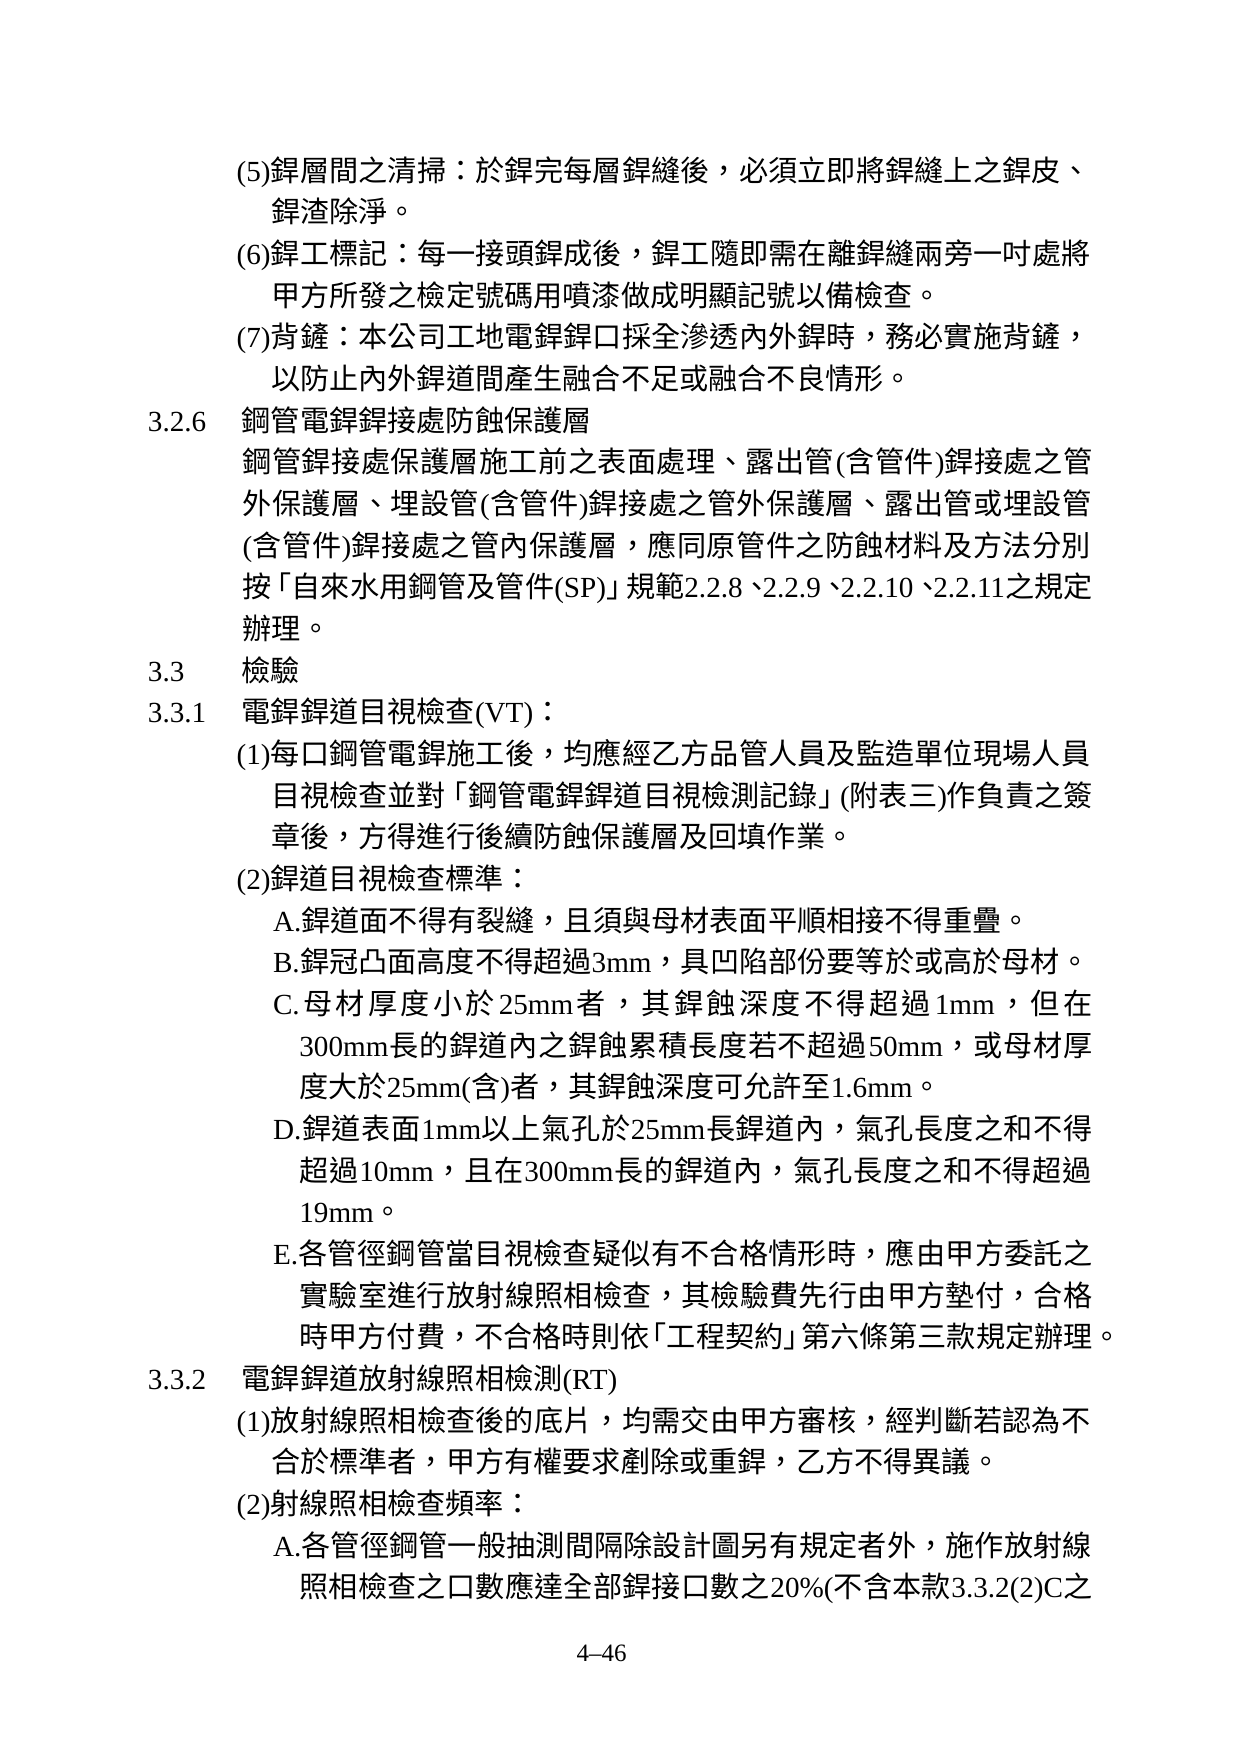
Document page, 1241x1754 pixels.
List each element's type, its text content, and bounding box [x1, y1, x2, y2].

text (1)放射線照相檢查後的底片，均需交由甲方審核，經判斷若認為不合於標準者，甲方有權要求剷除或重銲，乙方不得異議。 [236, 1398, 1092, 1481]
text 3.2.6 鋼管電銲銲接處防蝕保護層 [148, 398, 1092, 439]
text 3.3 檢驗 [148, 648, 1092, 689]
text (6)銲工標記：每一接頭銲成後，銲工隨即需在離銲縫兩旁一吋處將甲方所發之檢定號碼用噴漆做成明顯記號以備檢查。 [236, 231, 1092, 314]
text (1)每口鋼管電銲施工後，均應經乙方品管人員及監造單位現場人員目視檢查並對「鋼管電銲銲道目視檢測記錄」(附表三)作負責之簽章後，方得進行後續防蝕保護層及回填作業。 [236, 731, 1092, 856]
text A.銲道面不得有裂縫，且須與母材表面平順相接不得重疊。 [273, 898, 1092, 939]
text 3.3.2 電銲銲道放射線照相檢測(RT) [148, 1356, 1092, 1398]
text 3.3.1 電銲銲道目視檢查(VT)： [148, 689, 1092, 731]
text (7)背鏟：本公司工地電銲銲口採全滲透內外銲時，務必實施背鏟，以防止內外銲道間產生融合不足或融合不良情形。 [236, 314, 1092, 398]
text (2)銲道目視檢查標準： [236, 856, 1092, 898]
text (2)射線照相檢查頻率： [236, 1481, 1092, 1523]
text (5)銲層間之清掃：於銲完每層銲縫後，必須立即將銲縫上之銲皮、銲渣除淨。 [236, 148, 1092, 231]
text E.各管徑鋼管當目視檢查疑似有不合格情形時，應由甲方委託之實驗室進行放射線照相檢查，其檢驗費先行由甲方墊付，合格時甲方付費，不合格時則依「工程契約」第六條第三款規定辦理。 [273, 1231, 1092, 1356]
text D.銲道表面1mm以上氣孔於25mm長銲道內，氣孔長度之和不得超過10mm，且在300mm長的銲道內，氣孔長度之和不得超過19mm。 [273, 1106, 1092, 1231]
text C.母材厚度小於25mm者，其銲蝕深度不得超過1mm，但在300mm長的銲道內之銲蝕累積長度若不超過50mm，或母材厚度大於25mm(含)者，其銲蝕深度可允許至1.6mm。 [273, 981, 1092, 1106]
text A.各管徑鋼管一般抽測間隔除設計圖另有規定者外，施作放射線照相檢查之口數應達全部銲接口數之20%(不含本款3.3.2(2)C之不合格銲口及其加抽之銲口)，其中不足1口部分仍以1口計，且抽測之銲口與銲口間隔不得超過10口，並採全周(100%)放射線照相檢查為基準，檢驗所須費用內含於工程費中不另給價，若檢查不合格而修補後重照及追蹤檢查所需費用均由乙方負擔。 [273, 1523, 1092, 1606]
text 鋼管銲接處保護層施工前之表面處理、露出管(含管件)銲接處之管外保護層、埋設管(含管件)銲接處之管外保護層、露出管或埋設管(含管件)銲接處之管內保護層，應同原管件之防蝕材料及方法分別按「自來水用鋼管及管件(SP)」規範2.2.8、2.2.9、2.2.10、2.2.11之規定辦理。 [242, 439, 1092, 648]
text B.銲冠凸面高度不得超過3mm，具凹陷部份要等於或高於母材。 [273, 939, 1092, 981]
